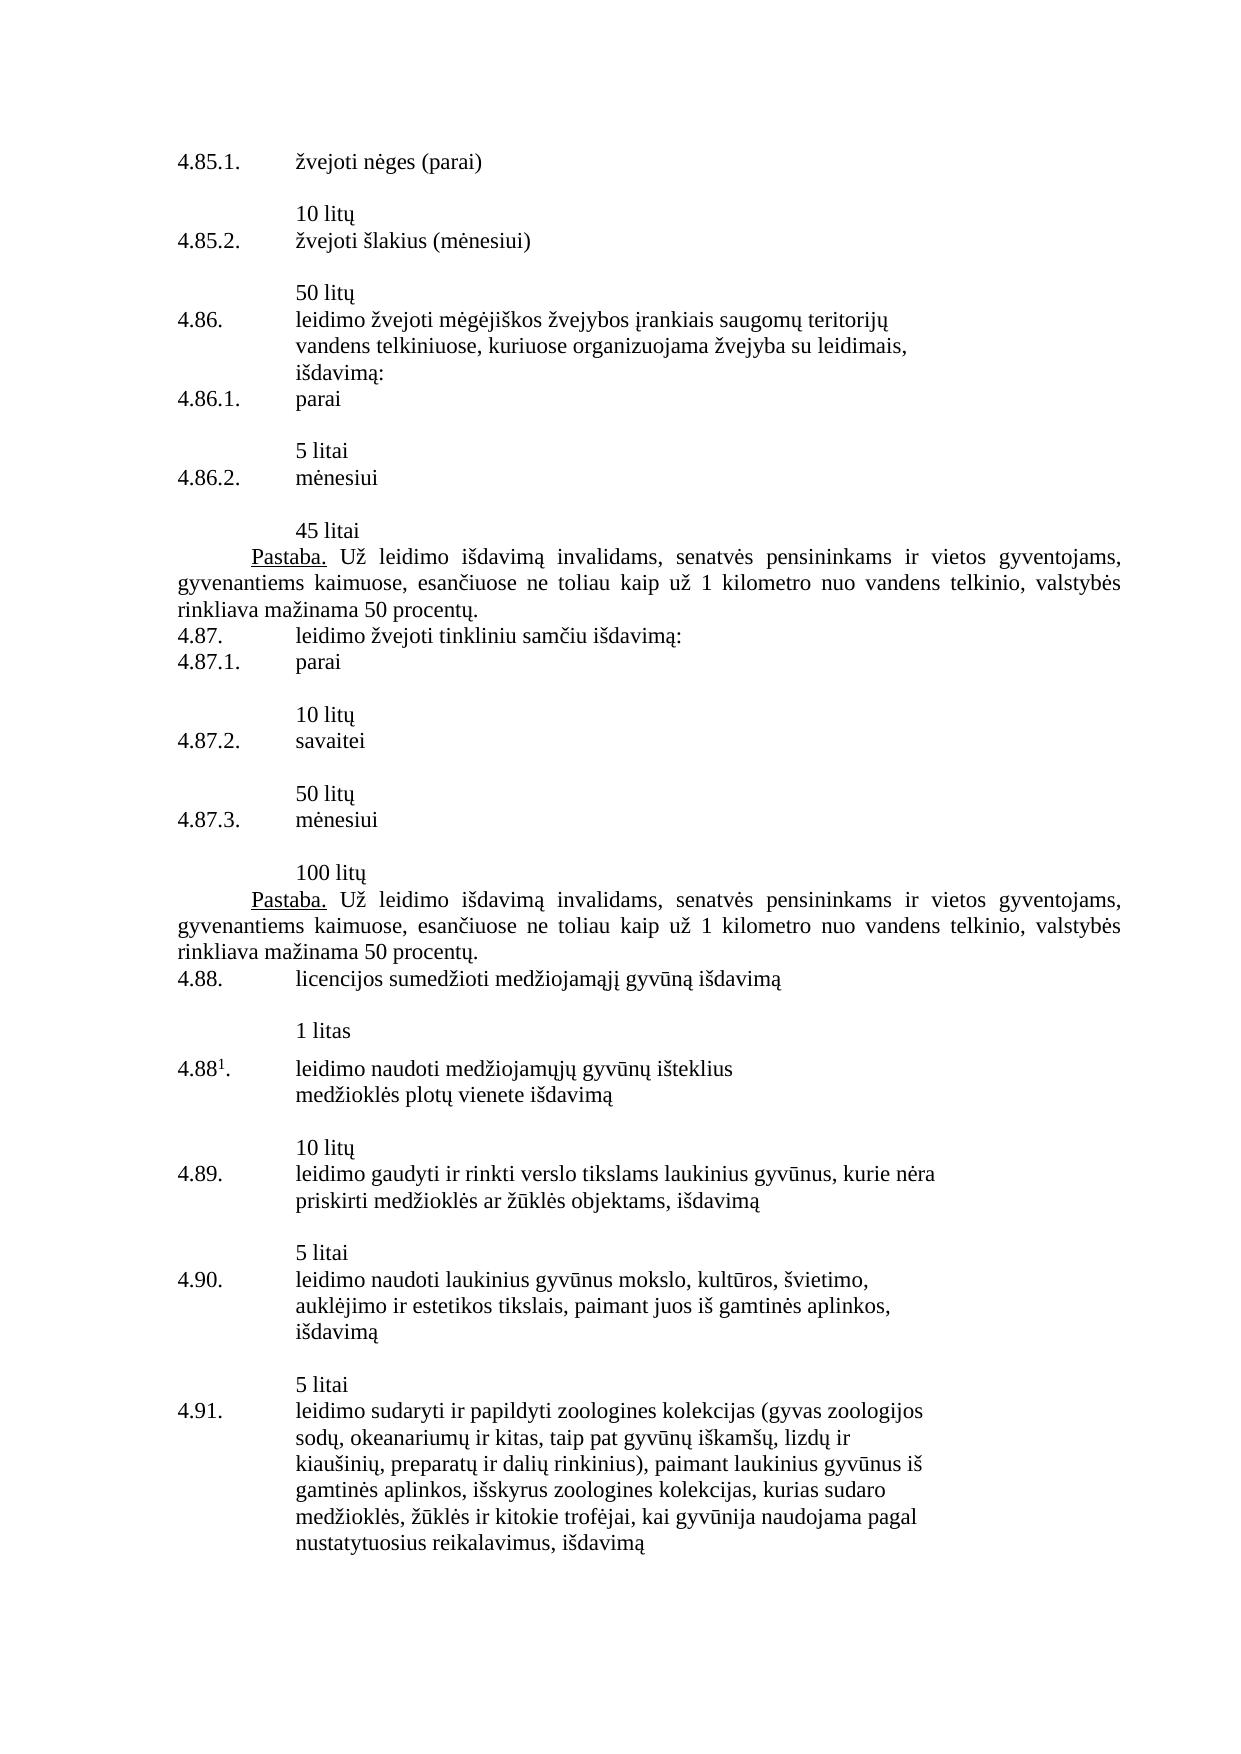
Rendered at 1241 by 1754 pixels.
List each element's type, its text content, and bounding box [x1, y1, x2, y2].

text 4.85.1. žvejoti nėges (parai) 10 litų [177, 148, 945, 227]
text 4.881. leidimo naudoti medžiojamųjų gyvūnų išteklius [177, 1044, 1122, 1081]
text 4.86.2. mėnesiui 45 litai [177, 464, 945, 543]
text 4.87.1. parai 10 litų [177, 648, 945, 727]
text 4.87. leidimo žvejoti tinkliniu samčiu išdavimą: [177, 622, 945, 648]
text medžioklės plotų vienete išdavimą 10 litų [295, 1081, 945, 1160]
text 4.85.2. žvejoti šlakius (mėnesiui) 50 litų [177, 227, 945, 306]
text 4.89. leidimo gaudyti ir rinkti verslo tikslams laukinius gyvūnus, kurie nėra priskirti medžioklės ar žūklės objektams, išdavimą 5 litai [177, 1160, 945, 1266]
text Pastaba. Už leidimo išdavimą invalidams, senatvės pensininkams ir vietos gyventojams, gyvenantiems kaimuose, esančiuose ne toliau kaip už 1 kilometro nuo vandens telkinio, valstybės rinkliava mažinama 50 procentų. [177, 886, 1122, 965]
text 4.90. leidimo naudoti laukinius gyvūnus mokslo, kultūros, švietimo, auklėjimo ir estetikos tikslais, paimant juos iš gamtinės aplinkos, išdavimą 5 litai [177, 1266, 945, 1397]
text 4.86.1. parai 5 litai [177, 385, 945, 464]
text Pastaba. Už leidimo išdavimą invalidams, senatvės pensininkams ir vietos gyventojams, gyvenantiems kaimuose, esančiuose ne toliau kaip už 1 kilometro nuo vandens telkinio, valstybės rinkliava mažinama 50 procentų. [177, 543, 1122, 622]
text 4.91. leidimo sudaryti ir papildyti zoologines kolekcijas (gyvas zoologijos sodų, okeanariumų ir kitas, taip pat gyvūnų iškamšų, lizdų ir kiaušinių, preparatų ir dalių rinkinius), paimant laukinius gyvūnus iš gamtinės aplinkos, išskyrus zoologines kolekcijas, kurias sudaro medžioklės, žūklės ir kitokie trofėjai, kai gyvūnija naudojama pagal nustatytuosius reikalavimus, išdavimą [177, 1397, 945, 1556]
text 4.86. leidimo žvejoti mėgėjiškos žvejybos įrankiais saugomų teritorijų vandens telkiniuose, kuriuose organizuojama žvejyba su leidimais, išdavimą: [177, 306, 945, 385]
text 4.87.2. savaitei 50 litų [177, 727, 945, 807]
text 4.87.3. mėnesiui 100 litų [177, 807, 945, 886]
text 4.88. licencijos sumedžioti medžiojamąjį gyvūną išdavimą 1 litas [177, 965, 945, 1044]
